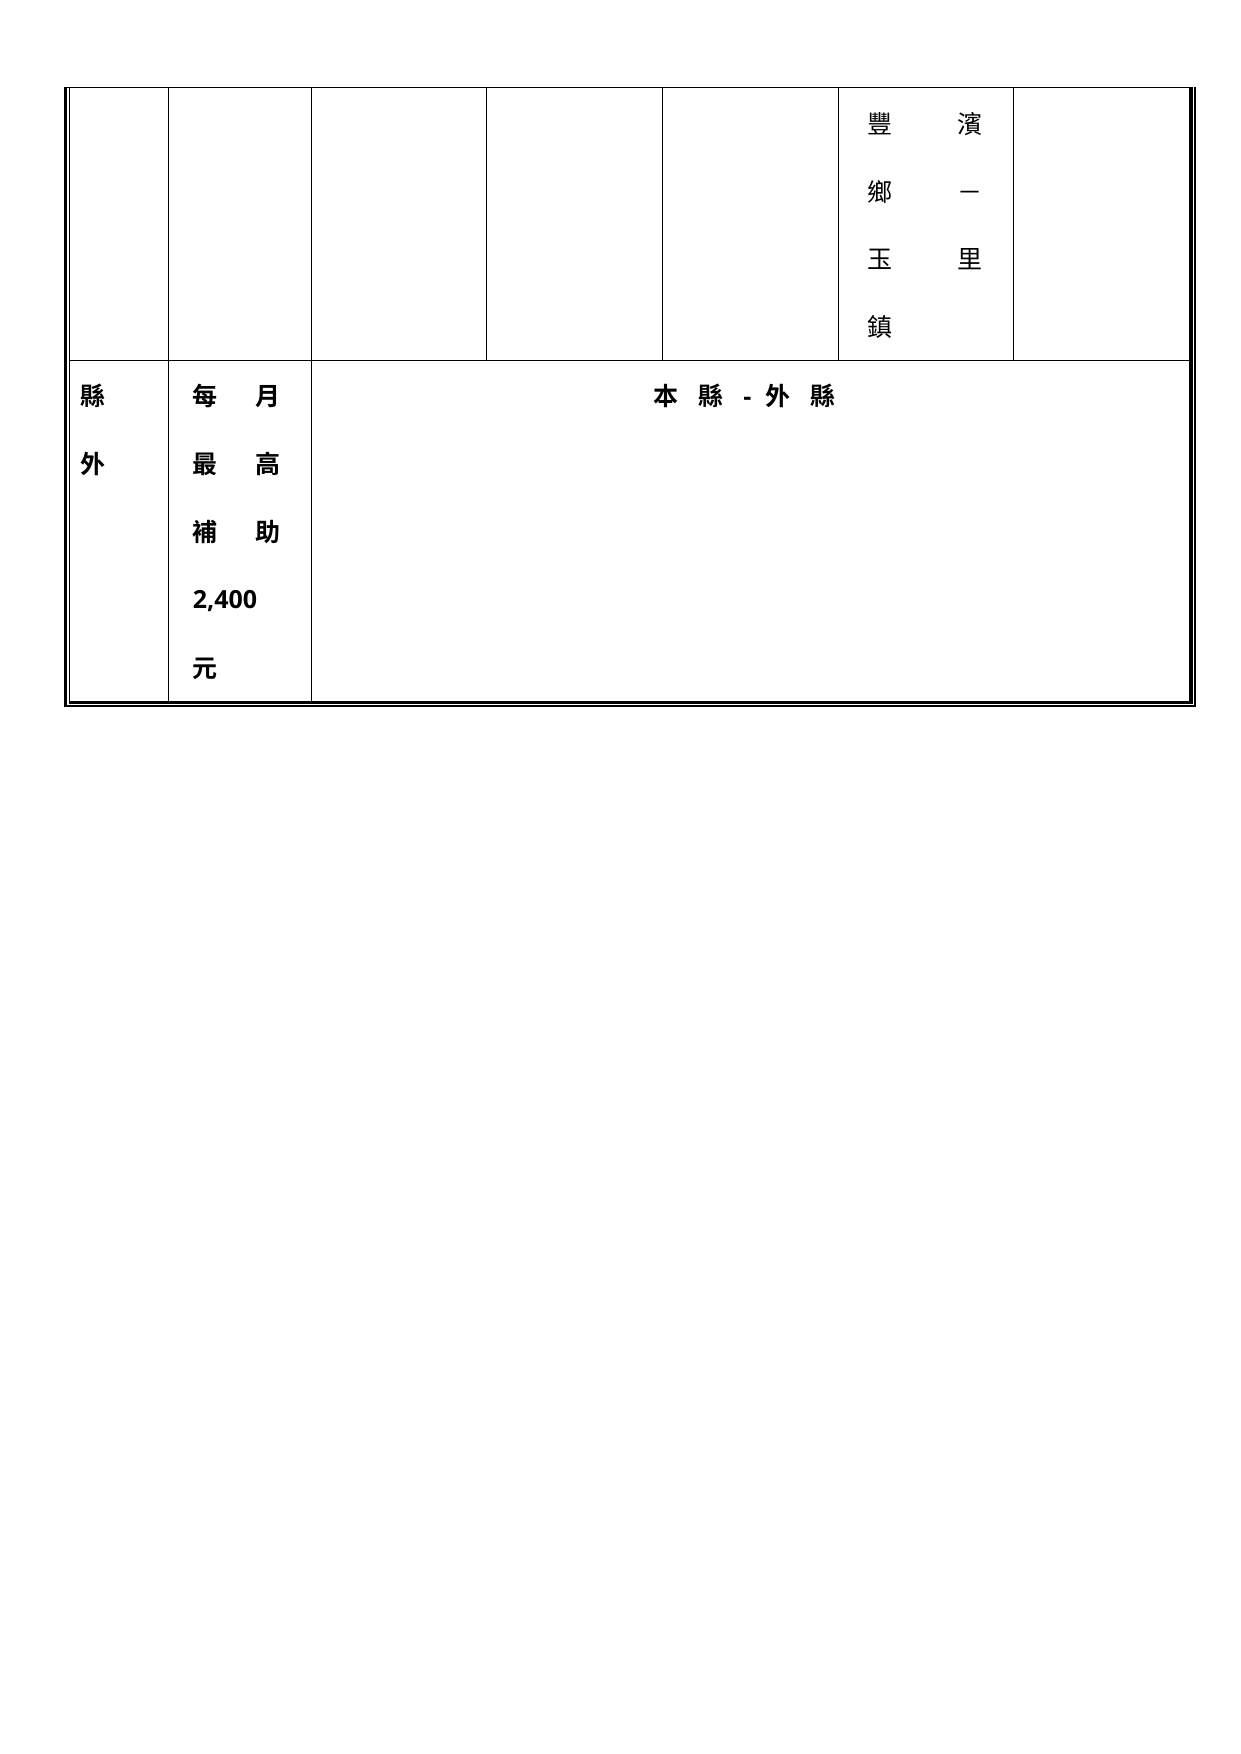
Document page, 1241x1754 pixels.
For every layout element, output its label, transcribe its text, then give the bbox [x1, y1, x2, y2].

table_cell [663, 88, 838, 360]
table_cell [487, 88, 662, 360]
table_cell 每月最高補助2,400元 [169, 361, 311, 701]
table_cell [70, 88, 168, 360]
table_cell [312, 88, 486, 360]
table_cell 縣外 [70, 361, 168, 701]
table_cell [169, 88, 311, 360]
table_cell 豐濱鄉－玉里鎮 [839, 88, 1013, 360]
table_cell 本縣-外縣 [312, 361, 1189, 701]
table_cell [1014, 88, 1189, 360]
